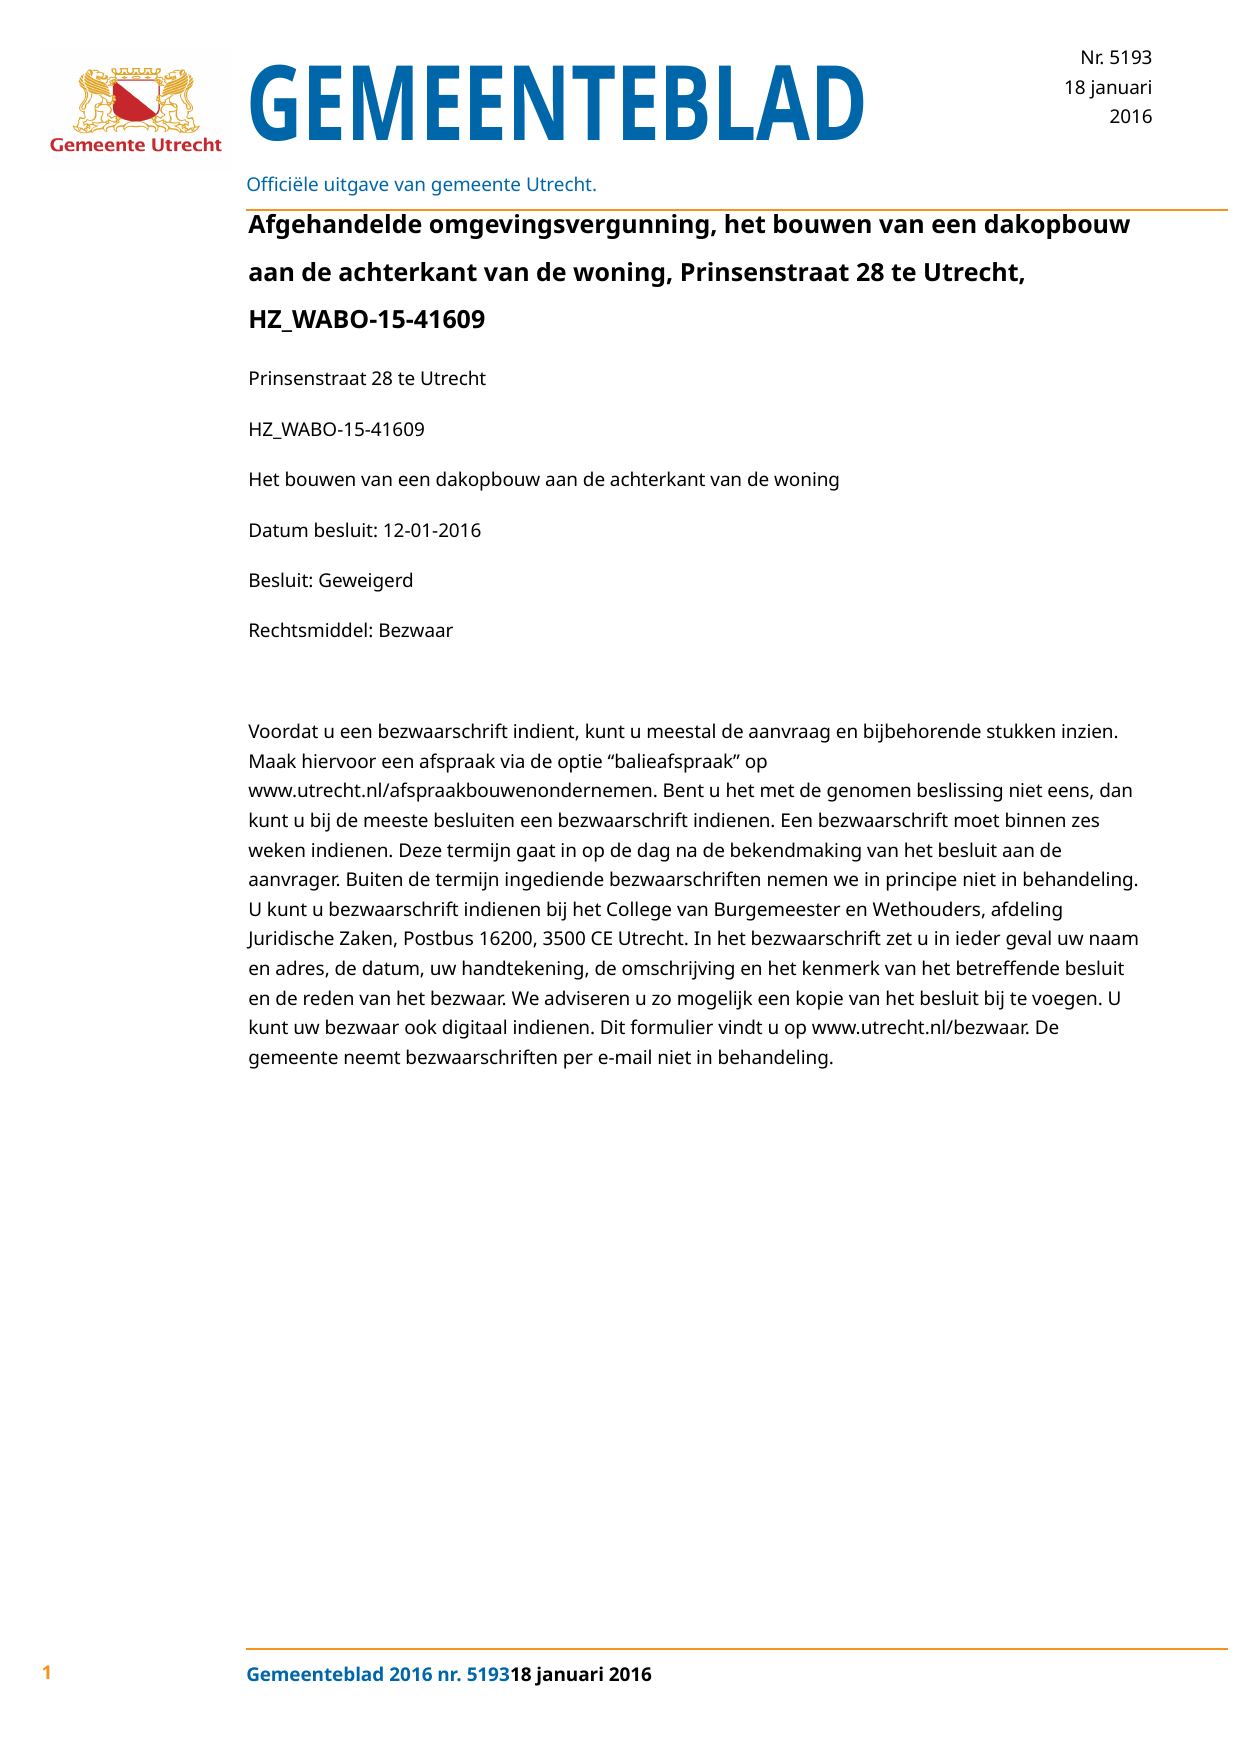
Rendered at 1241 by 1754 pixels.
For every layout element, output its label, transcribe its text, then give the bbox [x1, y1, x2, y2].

text Afgehandelde omgevingsvergunning, het bouwen van een dakopbouw aan de achterkant van de woning, Prinsenstraat 28 te Utrecht, HZ_WABO-15-41609 [248, 211, 1152, 336]
text Voordat u een bezwaarschrift indient, kunt u meestal de aanvraag en bijbehorende stukken inzien. Maak hiervoor een afspraak via de optie “balieafspraak” op www.utrecht.nl/afspraakbouwenondernemen. Bent u het met de genomen beslissing niet eens, dan kunt u bij de meeste besluiten een bezwaarschrift indienen. Een bezwaarschrift moet binnen zes weken indienen. Deze termijn gaat in op de dag na de bekendmaking van het besluit aan de aanvrager. Buiten de termijn ingediende bezwaarschriften nemen we in principe niet in behandeling. U kunt u bezwaarschrift indienen bij het College van Burgemeester en Wethouders, afdeling Juridische Zaken, Postbus 16200, 3500 CE Utrecht. In het bezwaarschrift zet u in ieder geval uw naam en adres, de datum, uw handtekening, de omschrijving en het kenmerk van het betreffende besluit en de reden van het bezwaar. We adviseren u zo mogelijk een kopie van het besluit bij te voegen. U kunt uw bezwaar ook digitaal indienen. Dit formulier vindt u op www.utrecht.nl/bezwaar. De gemeente neemt bezwaarschriften per e-mail niet in behandeling. [248, 718, 1152, 1069]
text Het bouwen van een dakopbouw aan de achterkant van de woning [248, 466, 1152, 492]
text HZ_WABO-15-41609 [248, 416, 1152, 442]
picture [41, 47, 231, 172]
text Rechtsmiddel: Bezwaar [248, 618, 1152, 643]
text Besluit: Geweigerd [248, 567, 1152, 593]
text Datum besluit: 12-01-2016 [248, 517, 1152, 542]
text Prinsenstraat 28 te Utrecht [248, 366, 1152, 391]
